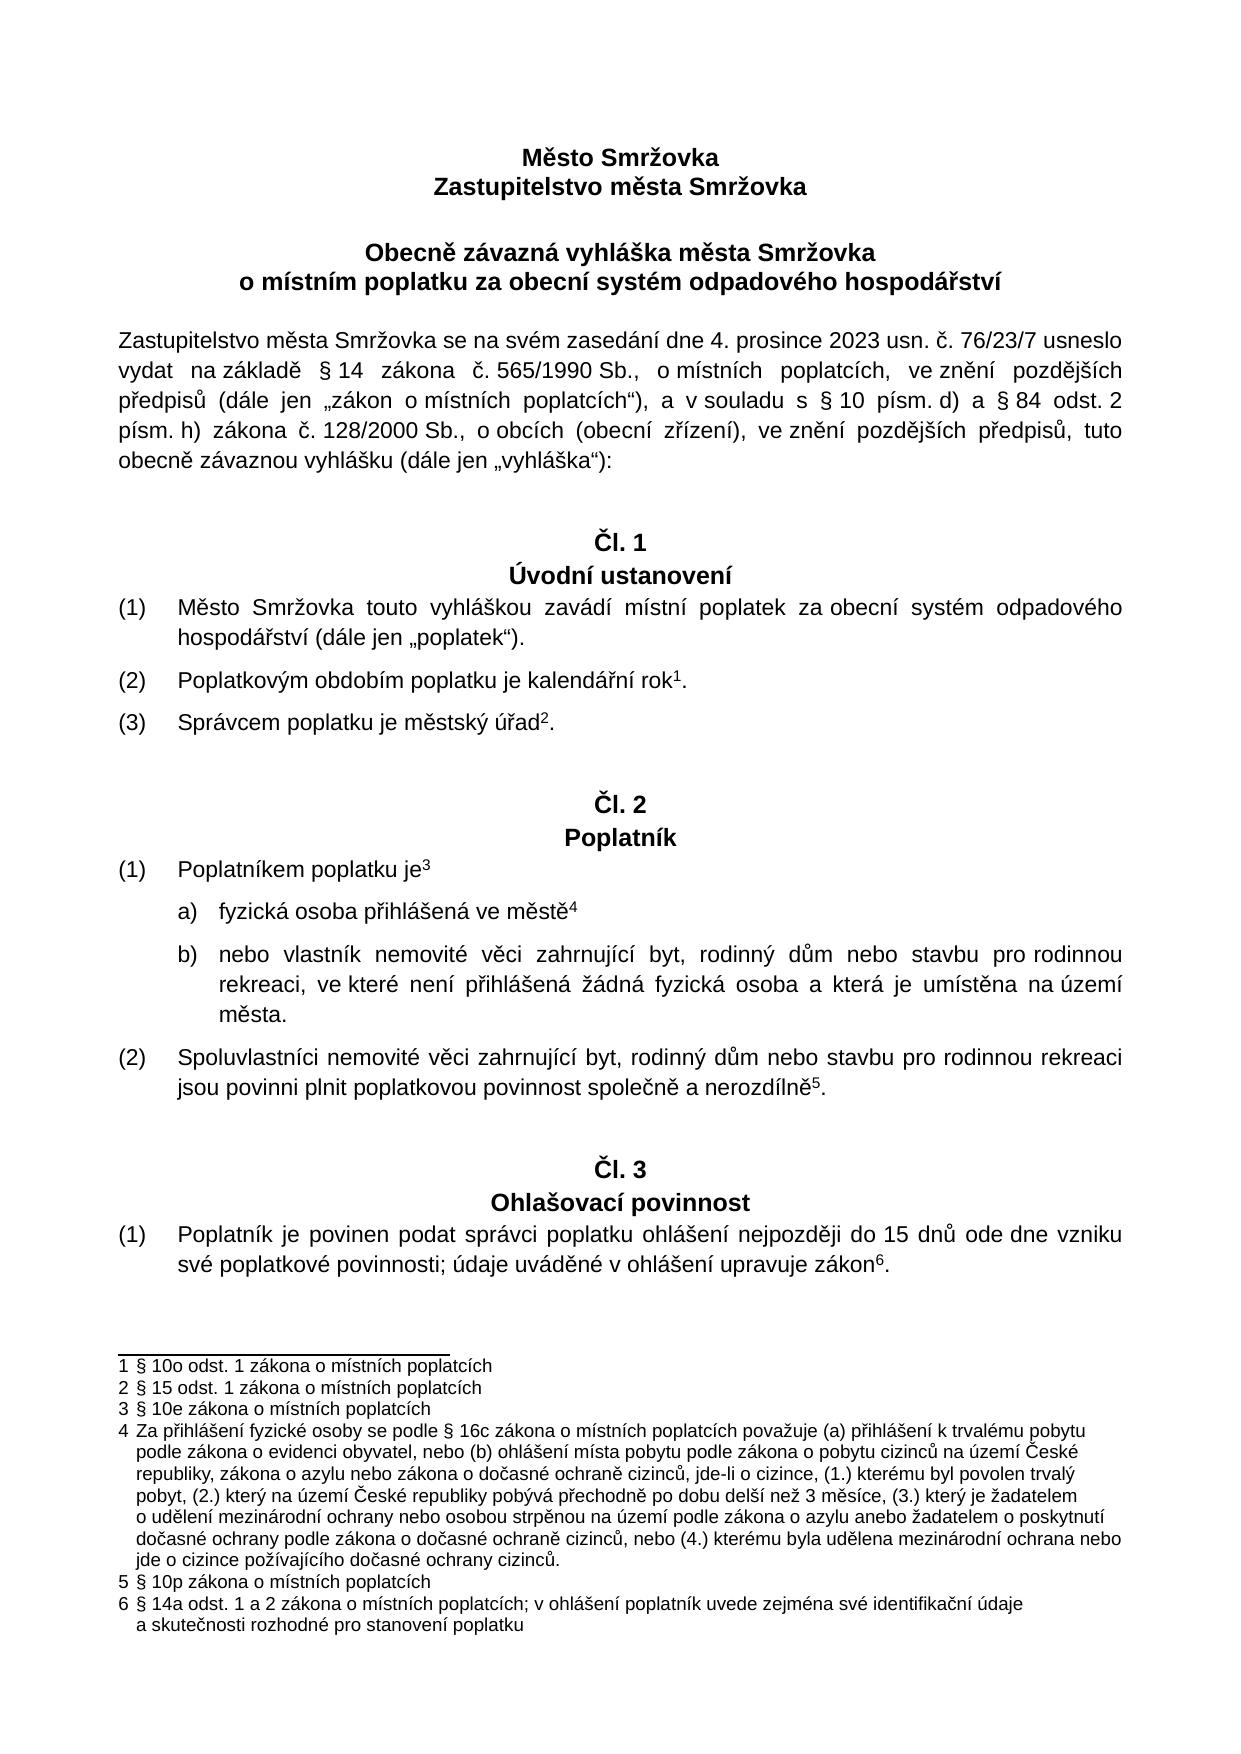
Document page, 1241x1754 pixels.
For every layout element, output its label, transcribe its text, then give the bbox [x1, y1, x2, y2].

subtitle Čl. 2 Poplatník [118, 789, 1122, 851]
subtitle Obecně závazná vyhláška města Smržovka o místním poplatku za obecní systém odpadového hospodářství [118, 238, 1122, 295]
text Zastupitelstvo města Smržovka se na svém zasedání dne 4. prosince 2023 usn. č. 76/23/7 usneslo vydat na základě § 14 zákona č. 565/1990 Sb., o místních poplatcích, ve znění pozdějších předpisů (dále jen „zákon o místních poplatcích“), a v souladu s § 10 písm. d) a § 84 odst. 2 písm. h) zákona č. 128/2000 Sb., o obcích (obecní zřízení), ve znění pozdějších předpisů, tuto obecně závaznou vyhlášku (dále jen „vyhláška“): [118, 327, 1122, 474]
list § 14a odst. 1 a 2 zákona o místních poplatcích; v ohlášení poplatník uvede zejména své identifikační údaje a skutečnosti rozhodné pro stanovení poplatku [118, 1592, 1122, 1635]
list Za přihlášení fyzické osoby se podle § 16c zákona o místních poplatcích považuje (a) přihlášení k trvalému pobytu podle zákona o evidenci obyvatel, nebo (b) ohlášení místa pobytu podle zákona o pobytu cizinců na území České republiky, zákona o azylu nebo zákona o dočasné ochraně cizinců, jde-li o cizince, (1.) kterému byl povolen trvalý pobyt, (2.) který na území České republiky pobývá přechodně po dobu delší než 3 měsíce, (3.) který je žadatelem o udělení mezinárodní ochrany nebo osobou strpěnou na území podle zákona o azylu anebo žadatelem o poskytnutí dočasné ochrany podle zákona o dočasné ochraně cizinců, nebo (4.) kterému byla udělena mezinárodní ochrana nebo jde o cizince požívajícího dočasné ochrany cizinců. [118, 1420, 1122, 1571]
list Spoluvlastníci nemovité věci zahrnující byt, rodinný dům nebo stavbu pro rodinnou rekreaci jsou povinni plnit poplatkovou povinnost společně a nerozdílně. [118, 1044, 1122, 1101]
list Město Smržovka touto vyhláškou zavádí místní poplatek za obecní systém odpadového hospodářství (dále jen „poplatek“). [118, 594, 1122, 650]
list Poplatkovým obdobím poplatku je kalendářní rok. [118, 667, 1122, 693]
list § 10e zákona o místních poplatcích [118, 1398, 1122, 1420]
list § 10o odst. 1 zákona o místních poplatcích [118, 1355, 1122, 1377]
list Poplatník je povinen podat správci poplatku ohlášení nejpozději do 15 dnů ode dne vzniku své poplatkové povinnosti; údaje uváděné v ohlášení upravuje zákon. [118, 1221, 1122, 1277]
text Město Smržovka Zastupitelstvo města Smržovka [118, 143, 1122, 201]
subtitle Čl. 3 Ohlašovací povinnost [118, 1154, 1122, 1216]
list § 10p zákona o místních poplatcích [118, 1571, 1122, 1592]
subtitle Čl. 1 Úvodní ustanovení [118, 528, 1122, 589]
list § 15 odst. 1 zákona o místních poplatcích [118, 1377, 1122, 1398]
list Správcem poplatku je městský úřad. [118, 709, 1122, 736]
list nebo vlastník nemovité věci zahrnující byt, rodinný dům nebo stavbu pro rodinnou rekreaci, ve které není přihlášená žádná fyzická osoba a která je umístěna na území města. [177, 941, 1122, 1028]
list Poplatníkem poplatku je [118, 856, 1122, 882]
list fyzická osoba přihlášená ve městě [177, 898, 1122, 925]
